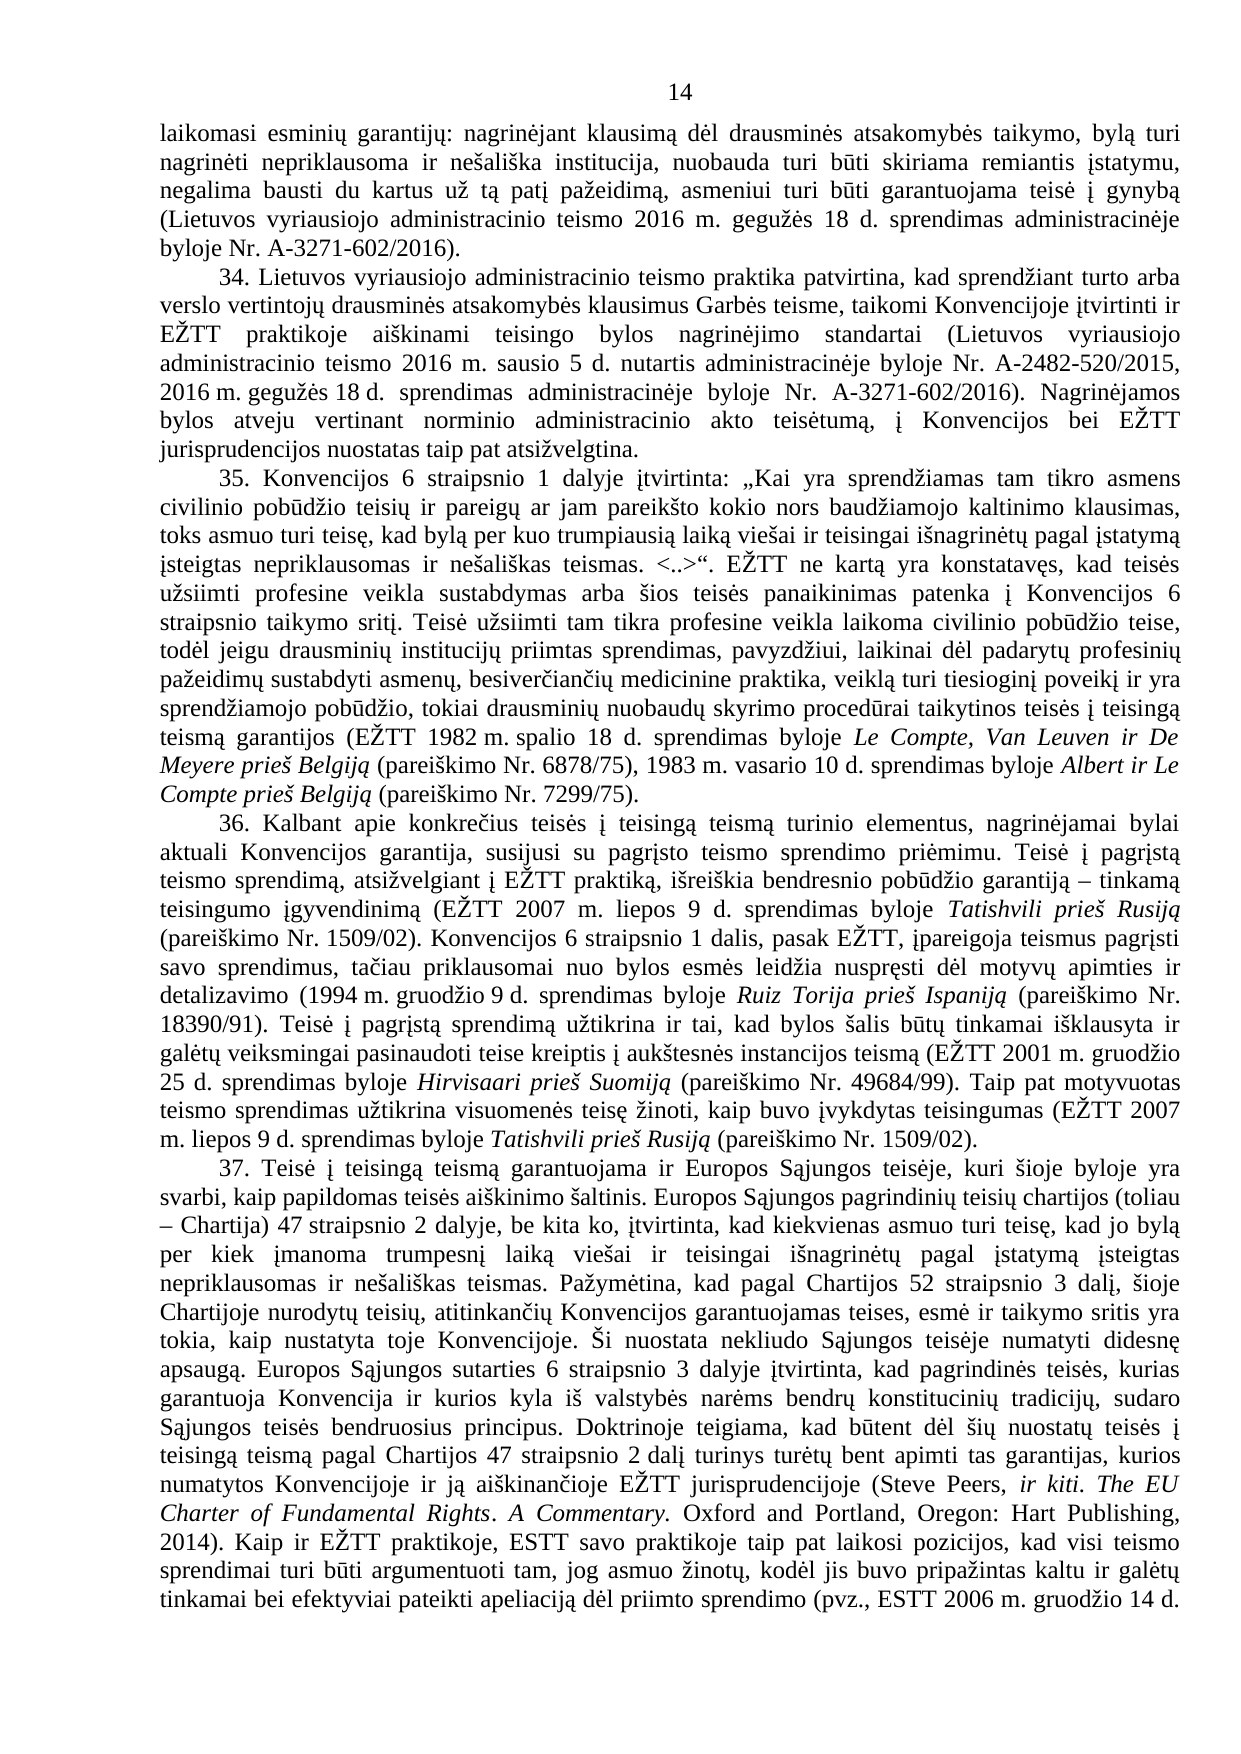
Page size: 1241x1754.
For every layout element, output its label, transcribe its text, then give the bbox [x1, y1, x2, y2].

text 35. Konvencijos 6 straipsnio 1 dalyje įtvirtinta: „Kai yra sprendžiamas tam tikro asmens civilinio pobūdžio teisių ir pareigų ar jam pareikšto kokio nors baudžiamojo kaltinimo klausimas, toks asmuo turi teisę, kad bylą per kuo trumpiausią laiką viešai ir teisingai išnagrinėtų pagal įstatymą įsteigtas nepriklausomas ir nešališkas teismas. <..>“. EŽTT ne kartą yra konstatavęs, kad teisės užsiimti profesine veikla sustabdymas arba šios teisės panaikinimas patenka į Konvencijos 6 straipsnio taikymo sritį. Teisė užsiimti tam tikra profesine veikla laikoma civilinio pobūdžio teise, todėl jeigu drausminių institucijų priimtas sprendimas, pavyzdžiui, laikinai dėl padarytų profesinių pažeidimų sustabdyti asmenų, besiverčiančių medicinine praktika, veiklą turi tiesioginį poveikį ir yra sprendžiamojo pobūdžio, tokiai drausminių nuobaudų skyrimo procedūrai taikytinos teisės į teisingą teismą garantijos (EŽTT 1982 m. spalio 18 d. sprendimas byloje Le Compte, Van Leuven ir De Meyere prieš Belgiją (pareiškimo Nr. 6878/75), 1983 m. vasario 10 d. sprendimas byloje Albert ir Le Compte prieš Belgiją (pareiškimo Nr. 7299/75). [159, 463, 1181, 808]
text laikomasi esminių garantijų: nagrinėjant klausimą dėl drausminės atsakomybės taikymo, bylą turi nagrinėti nepriklausoma ir nešališka institucija, nuobauda turi būti skiriama remiantis įstatymu, negalima bausti du kartus už tą patį pažeidimą, asmeniui turi būti garantuojama teisė į gynybą (Lietuvos vyriausiojo administracinio teismo 2016 m. gegužės 18 d. sprendimas administracinėje byloje Nr. A-3271-602/2016). [159, 118, 1181, 262]
text 36. Kalbant apie konkrečius teisės į teisingą teismą turinio elementus, nagrinėjamai bylai aktuali Konvencijos garantija, susijusi su pagrįsto teismo sprendimo priėmimu. Teisė į pagrįstą teismo sprendimą, atsižvelgiant į EŽTT praktiką, išreiškia bendresnio pobūdžio garantiją – tinkamą teisingumo įgyvendinimą (EŽTT 2007 m. liepos 9 d. sprendimas byloje Tatishvili prieš Rusiją (pareiškimo Nr. 1509/02). Konvencijos 6 straipsnio 1 dalis, pasak EŽTT, įpareigoja teismus pagrįsti savo sprendimus, tačiau priklausomai nuo bylos esmės leidžia nuspręsti dėl motyvų apimties ir detalizavimo (1994 m. gruodžio 9 d. sprendimas byloje Ruiz Torija prieš Ispaniją (pareiškimo Nr. 18390/91). Teisė į pagrįstą sprendimą užtikrina ir tai, kad bylos šalis būtų tinkamai išklausyta ir galėtų veiksmingai pasinaudoti teise kreiptis į aukštesnės instancijos teismą (EŽTT 2001 m. gruodžio 25 d. sprendimas byloje Hirvisaari prieš Suomiją (pareiškimo Nr. 49684/99). Taip pat motyvuotas teismo sprendimas užtikrina visuomenės teisę žinoti, kaip buvo įvykdytas teisingumas (EŽTT 2007 m. liepos 9 d. sprendimas byloje Tatishvili prieš Rusiją (pareiškimo Nr. 1509/02). [159, 808, 1181, 1153]
text 37. Teisė į teisingą teismą garantuojama ir Europos Sąjungos teisėje, kuri šioje byloje yra svarbi, kaip papildomas teisės aiškinimo šaltinis. Europos Sąjungos pagrindinių teisių chartijos (toliau – Chartija) 47 straipsnio 2 dalyje, be kita ko, įtvirtinta, kad kiekvienas asmuo turi teisę, kad jo bylą per kiek įmanoma trumpesnį laiką viešai ir teisingai išnagrinėtų pagal įstatymą įsteigtas nepriklausomas ir nešališkas teismas. Pažymėtina, kad pagal Chartijos 52 straipsnio 3 dalį, šioje Chartijoje nurodytų teisių, atitinkančių Konvencijos garantuojamas teises, esmė ir taikymo sritis yra tokia, kaip nustatyta toje Konvencijoje. Ši nuostata nekliudo Sąjungos teisėje numatyti didesnę apsaugą. Europos Sąjungos sutarties 6 straipsnio 3 dalyje įtvirtinta, kad pagrindinės teisės, kurias garantuoja Konvencija ir kurios kyla iš valstybės narėms bendrų konstitucinių tradicijų, sudaro Sąjungos teisės bendruosius principus. Doktrinoje teigiama, kad būtent dėl šių nuostatų teisės į teisingą teismą pagal Chartijos 47 straipsnio 2 dalį turinys turėtų bent apimti tas garantijas, kurios numatytos Konvencijoje ir ją aiškinančioje EŽTT jurisprudencijoje (Steve Peers, ir kiti. The EU Charter of Fundamental Rights. A Commentary. Oxford and Portland, Oregon: Hart Publishing, 2014). Kaip ir EŽTT praktikoje, ESTT savo praktikoje taip pat laikosi pozicijos, kad visi teismo sprendimai turi būti argumentuoti tam, jog asmuo žinotų, kodėl jis buvo pripažintas kaltu ir galėtų tinkamai bei efektyviai pateikti apeliaciją dėl priimto sprendimo (pvz., ESTT 2006 m. gruodžio 14 d. [159, 1153, 1181, 1613]
text 34. Lietuvos vyriausiojo administracinio teismo praktika patvirtina, kad sprendžiant turto arba verslo vertintojų drausminės atsakomybės klausimus Garbės teisme, taikomi Konvencijoje įtvirtinti ir EŽTT praktikoje aiškinami teisingo bylos nagrinėjimo standartai (Lietuvos vyriausiojo administracinio teismo 2016 m. sausio 5 d. nutartis administracinėje byloje Nr. A-2482-520/2015, 2016 m. gegužės 18 d. sprendimas administracinėje byloje Nr. A-3271-602/2016). Nagrinėjamos bylos atveju vertinant norminio administracinio akto teisėtumą, į Konvencijos bei EŽTT jurisprudencijos nuostatas taip pat atsižvelgtina. [159, 262, 1181, 463]
